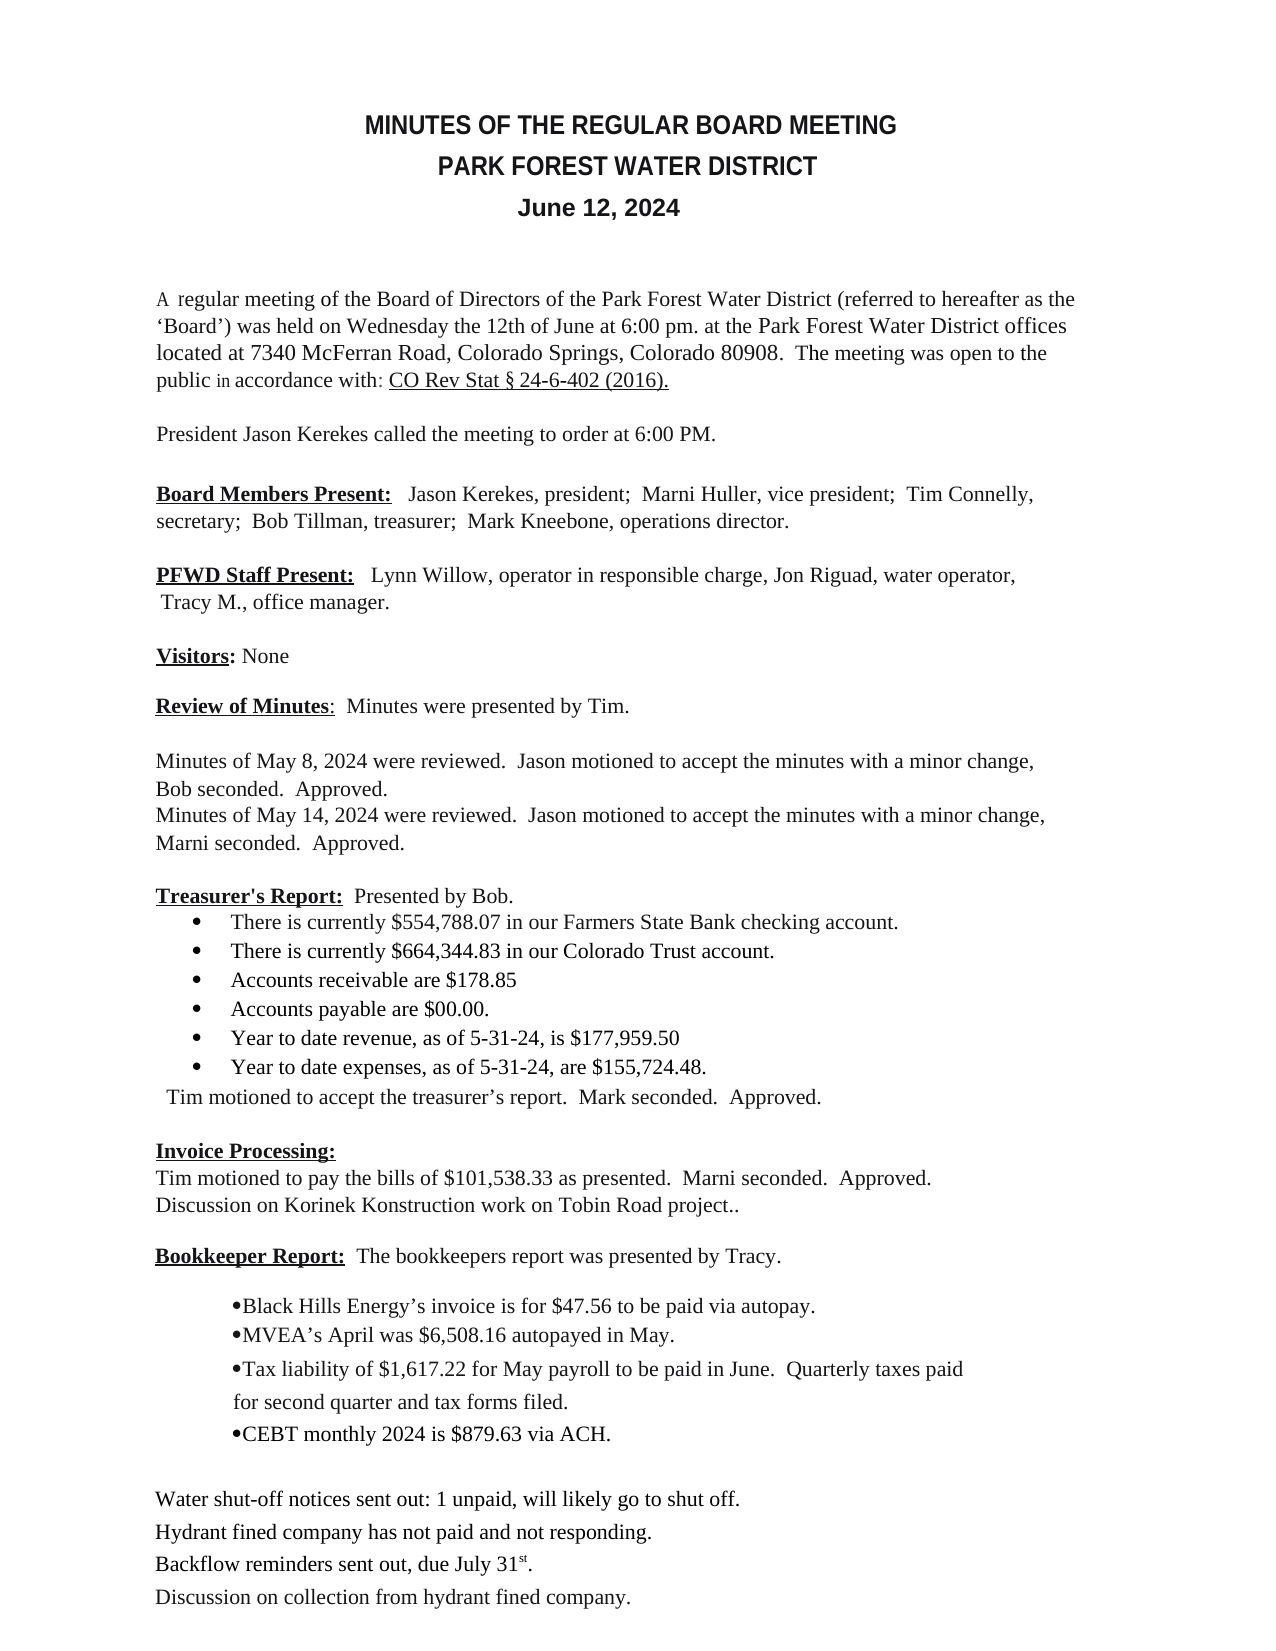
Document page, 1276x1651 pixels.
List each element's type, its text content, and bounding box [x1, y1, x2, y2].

text MINUTES OF THE REGULAR BOARD MEETING PARK FOREST WATER DISTRICT [341, 101, 914, 183]
text PFWD Staff Present: Lynn Willow, operator in responsible charge, Jon Riguad, water operator, [156, 561, 1097, 587]
text Review of Minutes: Minutes were presented by Tim. [155, 693, 1073, 719]
text Tim motioned to pay the bills of $101,538.33 as presented. Marni seconded. Approved. [155, 1164, 1073, 1191]
text Hydrant fined company has not paid and not responding. [155, 1513, 970, 1546]
list Tax liability of $1,617.22 for May payroll to be paid in June. Quarterly taxes paid for second quarter and tax forms filed. [233, 1351, 970, 1416]
text Water shut-off notices sent out: 1 unpaid, will likely go to shut off. [155, 1481, 970, 1513]
list Black Hills Energy’s invoice is for $47.56 to be paid via autopay. [233, 1293, 970, 1318]
list Year to date expenses, as of 5-31-24, are $155,724.48. [193, 1054, 1073, 1079]
text Minutes of May 14, 2024 were reviewed. Jason motioned to accept the minutes with a minor change, Marni seconded. Approved. [155, 801, 1073, 855]
text Board Members Present: Jason Kerekes, president; Marni Huller, vice president; Tim Connelly, secretary; Bob Tillman, treasurer; Mark Kneebone, operations director. [156, 479, 1097, 533]
text Tim motioned to accept the treasurer’s report. Mark seconded. Approved. [155, 1083, 1073, 1110]
text Invoice Processing: [155, 1137, 1073, 1164]
list There is currently $664,344.83 in our Colorado Trust account. [193, 938, 1073, 963]
list CEBT monthly 2024 is $879.63 via ACH. [233, 1416, 970, 1448]
text Minutes of May 8, 2024 were reviewed. Jason motioned to accept the minutes with a minor change, Bob seconded. Approved. [155, 747, 1073, 801]
text Treasurer's Report: Presented by Bob. [155, 882, 1073, 909]
list Accounts receivable are $178.85 [193, 967, 1073, 992]
text June 12, 2024 [455, 183, 970, 224]
text Backflow reminders sent out, due July 31st. [155, 1546, 970, 1578]
text Bookkeeper Report: The bookkeepers report was presented by Tracy. [155, 1244, 970, 1268]
list There is currently $554,788.07 in our Farmers State Bank checking account. [193, 909, 1073, 934]
text Discussion on Korinek Konstruction work on Tobin Road project.. [155, 1191, 1073, 1218]
list Accounts payable are $00.00. [193, 996, 1073, 1021]
text President Jason Kerekes called the meeting to order at 6:00 PM. [156, 419, 1097, 447]
list Year to date revenue, as of 5-31-24, is $177,959.50 [193, 1025, 1073, 1050]
text Visitors: None [156, 641, 1097, 668]
text Tracy M., office manager. [155, 587, 1097, 614]
list MVEA’s April was $6,508.16 autopayed in May. [233, 1322, 970, 1347]
text Discussion on collection from hydrant fined company. [155, 1578, 970, 1611]
text A regular meeting of the Board of Directors of the Park Forest Water District (referred to hereafter as the ‘Board’) was held on Wednesday the 12th of June at 6:00 pm. at the Park Forest Water District offices located at 7340 McFerran Road, Colorado Springs, Colorado 80908. The meeting was open to the public in accordance with: CO Rev Stat § 24-6-402 (2016). [156, 285, 1097, 393]
